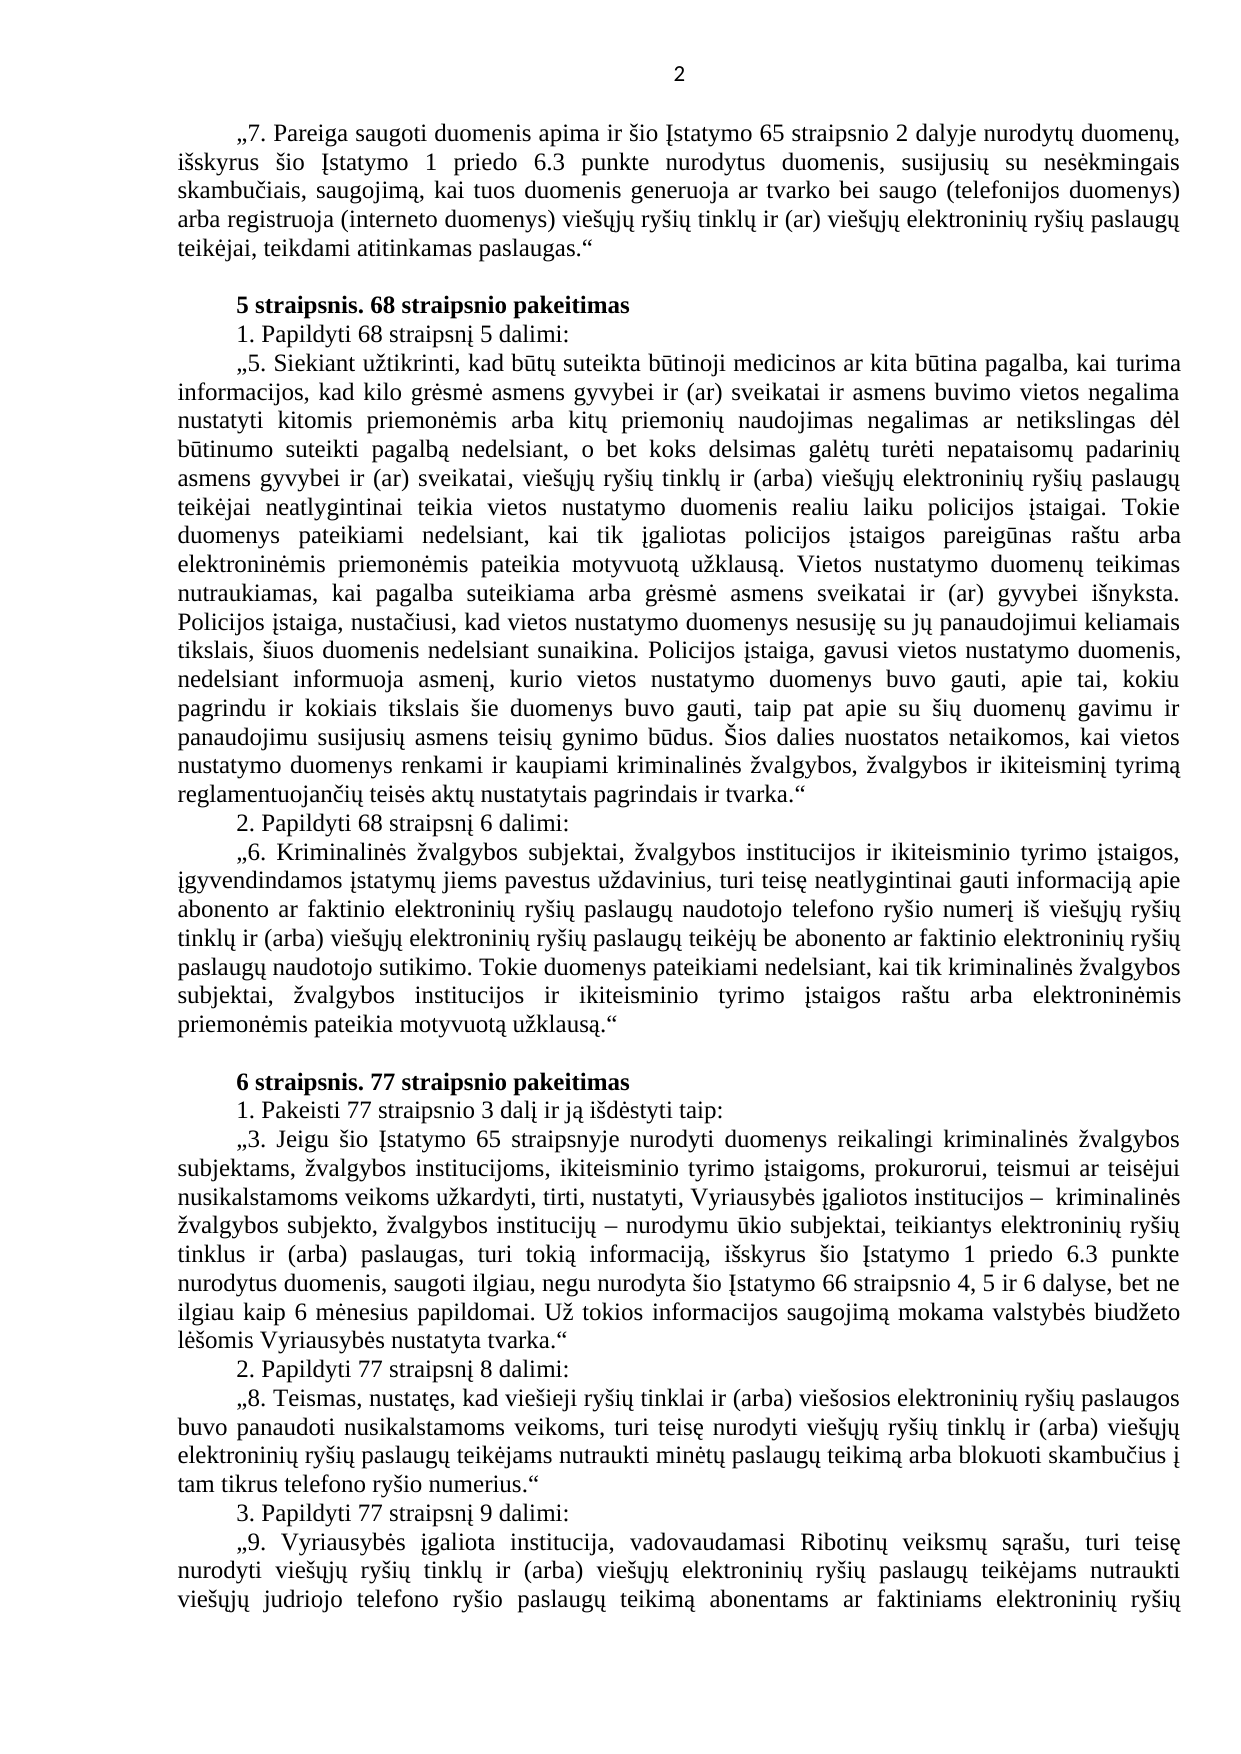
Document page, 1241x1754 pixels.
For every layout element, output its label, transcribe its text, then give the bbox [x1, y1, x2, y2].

text „3. Jeigu šio Įstatymo 65 straipsnyje nurodyti duomenys reikalingi kriminalinės žvalgybos subjektams, žvalgybos institucijoms, ikiteisminio tyrimo įstaigoms, prokurorui, teismui ar teisėjui nusikalstamoms veikoms užkardyti, tirti, nustatyti, Vyriausybės įgaliotos institucijos – kriminalinės žvalgybos subjekto, žvalgybos institucijų – nurodymu ūkio subjektai, teikiantys elektroninių ryšių tinklus ir (arba) paslaugas, turi tokią informaciją, išskyrus šio Įstatymo 1 priedo 6.3 punkte nurodytus duomenis, saugoti ilgiau, negu nurodyta šio Įstatymo 66 straipsnio 4, 5 ir 6 dalyse, bet ne ilgiau kaip 6 mėnesius papildomai. Už tokios informacijos saugojimą mokama valstybės biudžeto lėšomis Vyriausybės nustatyta tvarka.“ [177, 1124, 1181, 1354]
text „7. Pareiga saugoti duomenis apima ir šio Įstatymo 65 straipsnio 2 dalyje nurodytų duomenų, išskyrus šio Įstatymo 1 priedo 6.3 punkte nurodytus duomenis, susijusių su nesėkmingais skambučiais, saugojimą, kai tuos duomenis generuoja ar tvarko bei saugo (telefonijos duomenys) arba registruoja (interneto duomenys) viešųjų ryšių tinklų ir (ar) viešųjų elektroninių ryšių paslaugų teikėjai, teikdami atitinkamas paslaugas.“ [177, 118, 1181, 262]
text 1. Pakeisti 77 straipsnio 3 dalį ir ją išdėstyti taip: [177, 1096, 1181, 1124]
text 5 straipsnis. 68 straipsnio pakeitimas [177, 291, 1181, 319]
text 1. Papildyti 68 straipsnį 5 dalimi: [177, 319, 1181, 348]
text 3. Papildyti 77 straipsnį 9 dalimi: [236, 1498, 1181, 1527]
text „6. Kriminalinės žvalgybos subjektai, žvalgybos institucijos ir ikiteisminio tyrimo įstaigos, įgyvendindamos įstatymų jiems pavestus uždavinius, turi teisę neatlygintinai gauti informaciją apie abonento ar faktinio elektroninių ryšių paslaugų naudotojo telefono ryšio numerį iš viešųjų ryšių tinklų ir (arba) viešųjų elektroninių ryšių paslaugų teikėjų be abonento ar faktinio elektroninių ryšių paslaugų naudotojo sutikimo. Tokie duomenys pateikiami nedelsiant, kai tik kriminalinės žvalgybos subjektai, žvalgybos institucijos ir ikiteisminio tyrimo įstaigos raštu arba elektroninėmis priemonėmis pateikia motyvuotą užklausą.“ [177, 837, 1181, 1038]
text „9. Vyriausybės įgaliota institucija, vadovaudamasi Ribotinų veiksmų sąrašu, turi teisę nurodyti viešųjų ryšių tinklų ir (arba) viešųjų elektroninių ryšių paslaugų teikėjams nutraukti viešųjų judriojo telefono ryšio paslaugų teikimą abonentams ar faktiniams elektroninių ryšių [177, 1527, 1181, 1613]
text 6 straipsnis. 77 straipsnio pakeitimas [177, 1067, 1181, 1096]
text „5. Siekiant užtikrinti, kad būtų suteikta būtinoji medicinos ar kita būtina pagalba, kai turima informacijos, kad kilo grėsmė asmens gyvybei ir (ar) sveikatai ir asmens buvimo vietos negalima nustatyti kitomis priemonėmis arba kitų priemonių naudojimas negalimas ar netikslingas dėl būtinumo suteikti pagalbą nedelsiant, o bet koks delsimas galėtų turėti nepataisomų padarinių asmens gyvybei ir (ar) sveikatai, viešųjų ryšių tinklų ir (arba) viešųjų elektroninių ryšių paslaugų teikėjai neatlygintinai teikia vietos nustatymo duomenis realiu laiku policijos įstaigai. Tokie duomenys pateikiami nedelsiant, kai tik įgaliotas policijos įstaigos pareigūnas raštu arba elektroninėmis priemonėmis pateikia motyvuotą užklausą. Vietos nustatymo duomenų teikimas nutraukiamas, kai pagalba suteikiama arba grėsmė asmens sveikatai ir (ar) gyvybei išnyksta. Policijos įstaiga, nustačiusi, kad vietos nustatymo duomenys nesusiję su jų panaudojimui keliamais tikslais, šiuos duomenis nedelsiant sunaikina. Policijos įstaiga, gavusi vietos nustatymo duomenis, nedelsiant informuoja asmenį, kurio vietos nustatymo duomenys buvo gauti, apie tai, kokiu pagrindu ir kokiais tikslais šie duomenys buvo gauti, taip pat apie su šių duomenų gavimu ir panaudojimu susijusių asmens teisių gynimo būdus. Šios dalies nuostatos netaikomos, kai vietos nustatymo duomenys renkami ir kaupiami kriminalinės žvalgybos, žvalgybos ir ikiteisminį tyrimą reglamentuojančių teisės aktų nustatytais pagrindais ir tvarka.“ [177, 348, 1181, 808]
text „8. Teismas, nustatęs, kad viešieji ryšių tinklai ir (arba) viešosios elektroninių ryšių paslaugos buvo panaudoti nusikalstamoms veikoms, turi teisę nurodyti viešųjų ryšių tinklų ir (arba) viešųjų elektroninių ryšių paslaugų teikėjams nutraukti minėtų paslaugų teikimą arba blokuoti skambučius į tam tikrus telefono ryšio numerius.“ [177, 1383, 1181, 1498]
text 2. Papildyti 68 straipsnį 6 dalimi: [177, 808, 1181, 837]
text 2. Papildyti 77 straipsnį 8 dalimi: [177, 1354, 1181, 1383]
